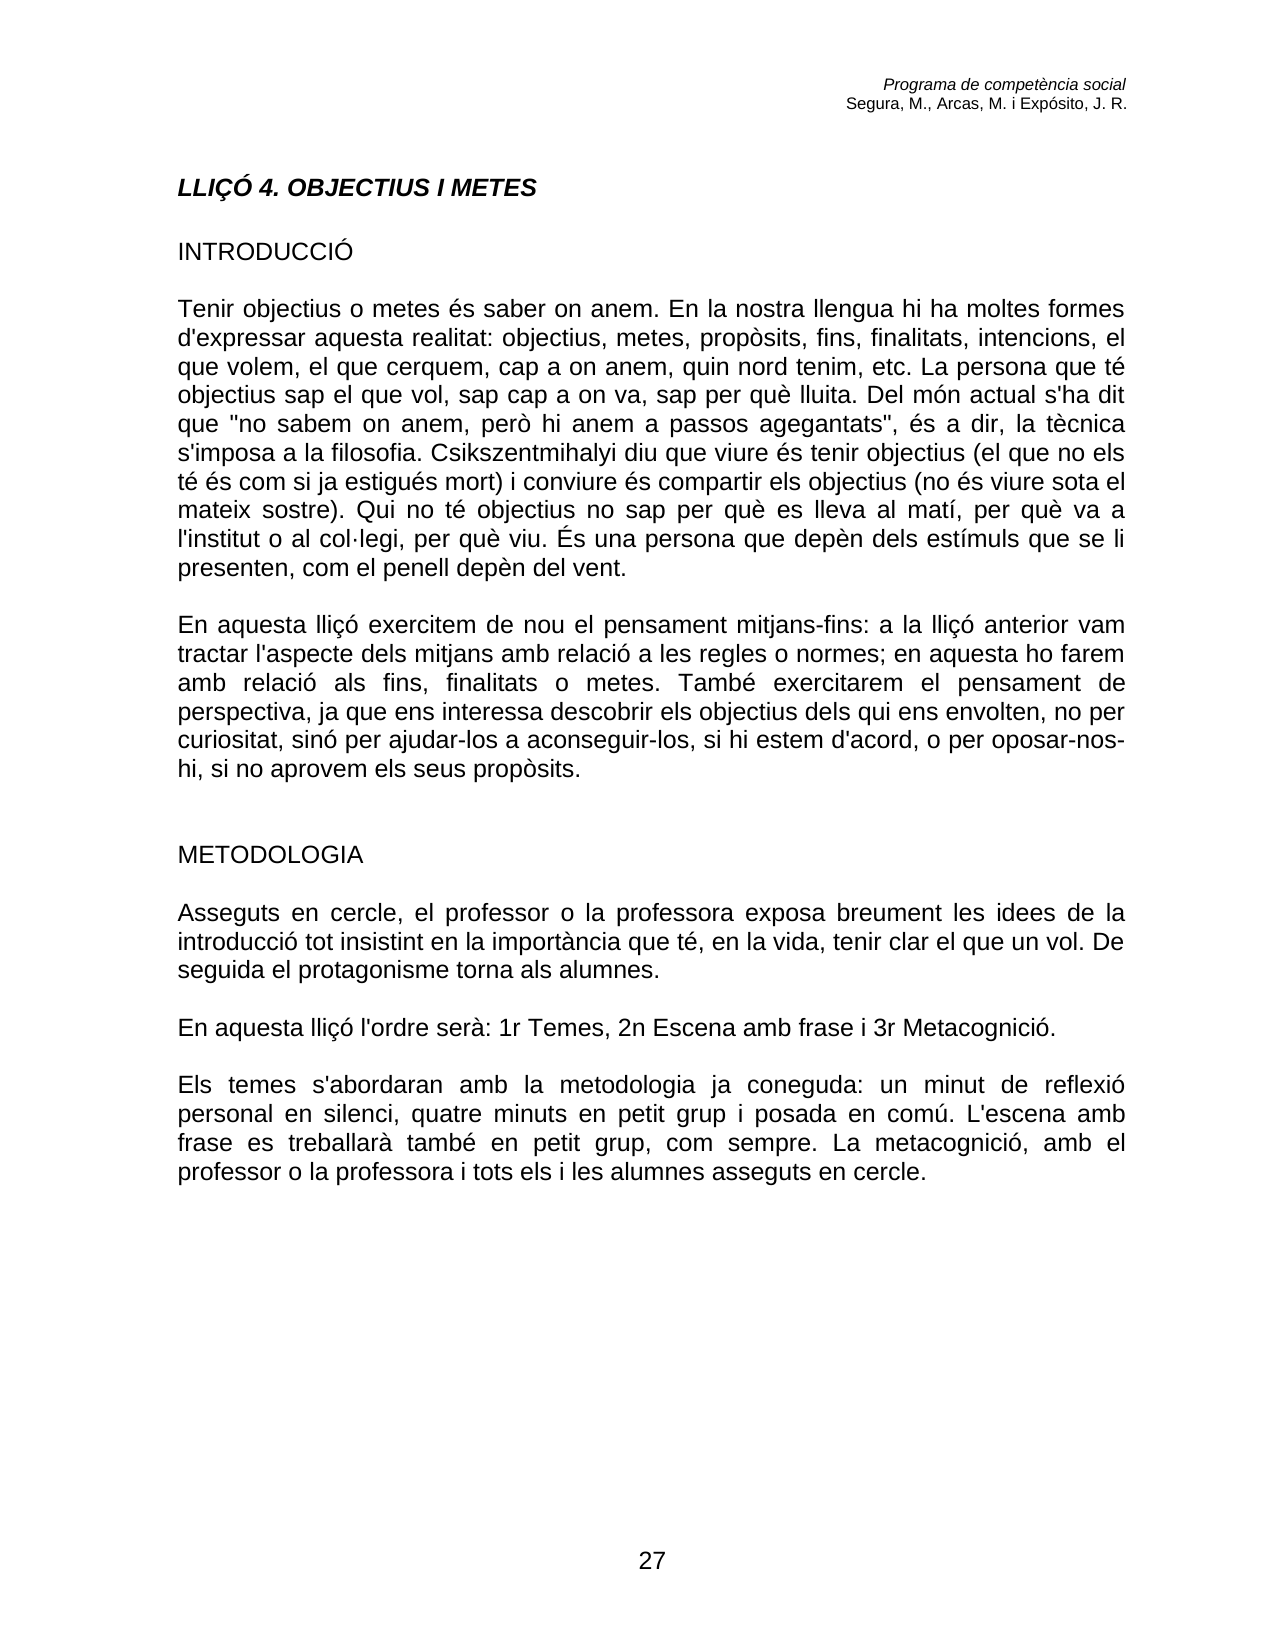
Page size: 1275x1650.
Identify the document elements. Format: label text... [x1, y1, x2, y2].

text Asseguts en cercle, el professor o la professora exposa breument les idees de la introducció tot insistint en la importància que té, en la vida, tenir clar el que un vol. De seguida el protagonisme torna als alumnes. [177, 898, 1127, 984]
text En aquesta lliçó exercitem de nou el pensament mitjans-fins: a la lliçó anterior vam tractar l'aspecte dels mitjans amb relació a les regles o normes; en aquesta ho farem amb relació als fins, finalitats o metes. També exercitarem el pensament de perspectiva, ja que ens interessa descobrir els objectius dels qui ens envolten, no per curiositat, sinó per ajudar-los a aconseguir-los, si hi estem d'acord, o per oposar-nos-hi, si no aprovem els seus propòsits. [177, 610, 1127, 783]
subtitle LLIÇÓ 4. OBJECTIUS I METES [177, 173, 1127, 201]
text INTRODUCCIÓ [177, 236, 1127, 265]
text En aquesta lliçó l'ordre serà: 1r Temes, 2n Escena amb frase i 3r Metacognició. [177, 1013, 1127, 1041]
text METODOLOGIA [177, 840, 1127, 869]
text Tenir objectius o metes és saber on anem. En la nostra llengua hi ha moltes formes d'expressar aquesta realitat: objectius, metes, propòsits, fins, finalitats, intencions, el que volem, el que cerquem, cap a on anem, quin nord tenim, etc. La persona que té objectius sap el que vol, sap cap a on va, sap per què lluita. Del món actual s'ha dit que "no sabem on anem, però hi anem a passos agegantats", és a dir, la tècnica s'imposa a la filosofia. Csikszentmihalyi diu que viure és tenir objectius (el que no els té és com si ja estigués mort) i conviure és compartir els objectius (no és viure sota el mateix sostre). Qui no té objectius no sap per què es lleva al matí, per què va a l'institut o al col·legi, per què viu. És una persona que depèn dels estímuls que se li presenten, com el penell depèn del vent. [177, 294, 1127, 581]
text Els temes s'abordaran amb la metodologia ja coneguda: un minut de reflexió personal en silenci, quatre minuts en petit grup i posada en comú. L'escena amb frase es treballarà també en petit grup, com sempre. La metacognició, amb el professor o la professora i tots els i les alumnes asseguts en cercle. [177, 1070, 1127, 1185]
